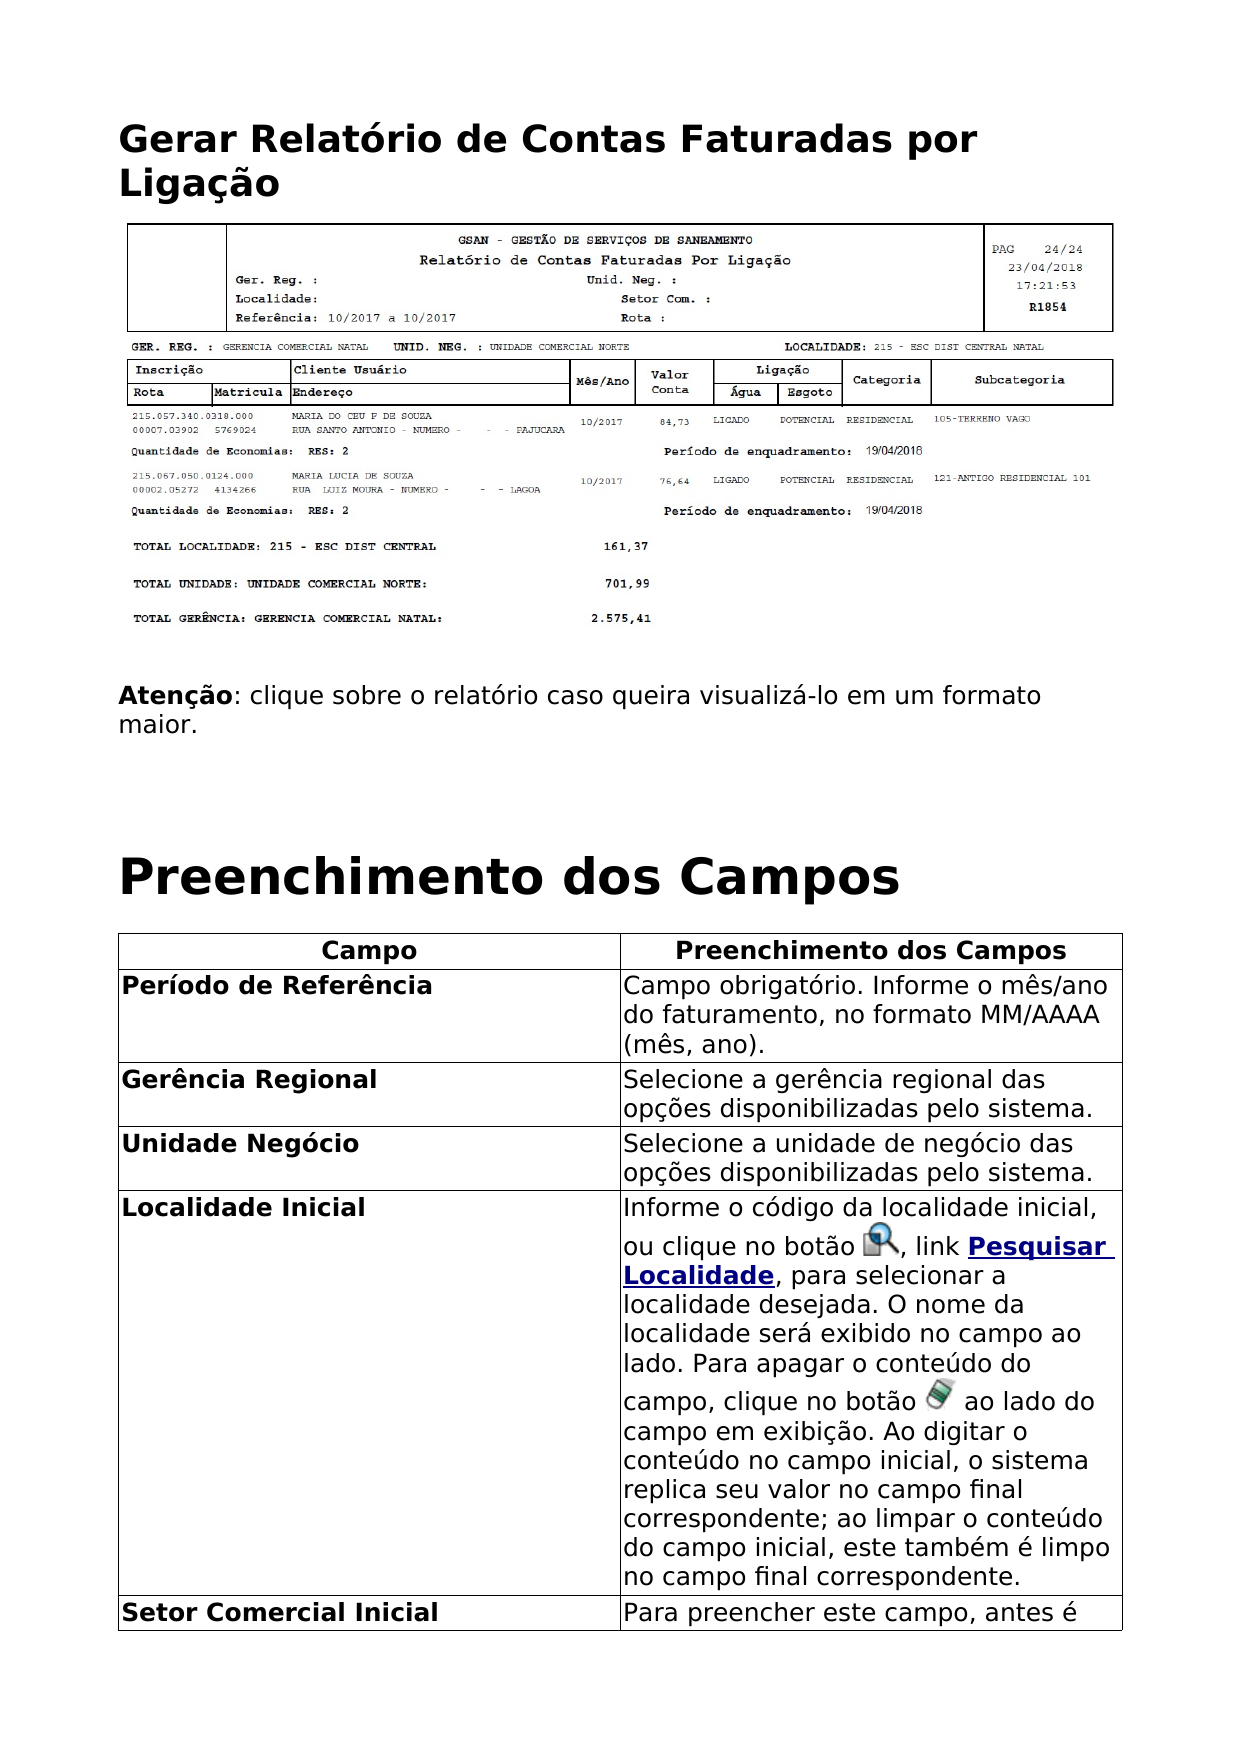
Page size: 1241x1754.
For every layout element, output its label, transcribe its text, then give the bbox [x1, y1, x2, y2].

table_cell Unidade Negócio [119, 1127, 620, 1190]
subtitle Gerar Relatório de Contas Faturadas por Ligação [118, 118, 1122, 205]
table_cell Localidade Inicial [119, 1191, 620, 1595]
table_cell Selecione a unidade de negócio das opções disponibilizadas pelo sistema. [621, 1127, 1122, 1190]
table_header Preenchimento dos Campos [621, 934, 1122, 968]
text Atenção: clique sobre o relatório caso queira visualizá-lo em um formato maior. [118, 681, 1122, 739]
picture [118, 217, 1123, 640]
table_cell Para preencher este campo, antes é [621, 1596, 1122, 1630]
table_cell Campo obrigatório. Informe o mês/ano do faturamento, no formato MM/AAAA (mês, ano). [621, 970, 1122, 1062]
subtitle Preenchimento dos Campos [118, 848, 1122, 906]
picture [863, 1222, 900, 1256]
picture [924, 1378, 956, 1411]
table_cell Período de Referência [119, 970, 620, 1062]
table_cell Setor Comercial Inicial [119, 1596, 620, 1630]
table_cell Gerência Regional [119, 1063, 620, 1126]
table_cell Informe o código da localidade inicial, ou clique no botão , link Pesquisar Localidade, para selecionar a localidade desejada. O nome da localidade será exibido no campo ao lado. Para apagar o conteúdo do campo, clique no botão ao lado do campo em exibição. Ao digitar o conteúdo no campo inicial, o sistema replica seu valor no campo final correspondente; ao limpar o conteúdo do campo inicial, este também é limpo no campo final correspondente. [621, 1191, 1122, 1595]
table_cell Selecione a gerência regional das opções disponibilizadas pelo sistema. [621, 1063, 1122, 1126]
table_header Campo [119, 934, 620, 968]
